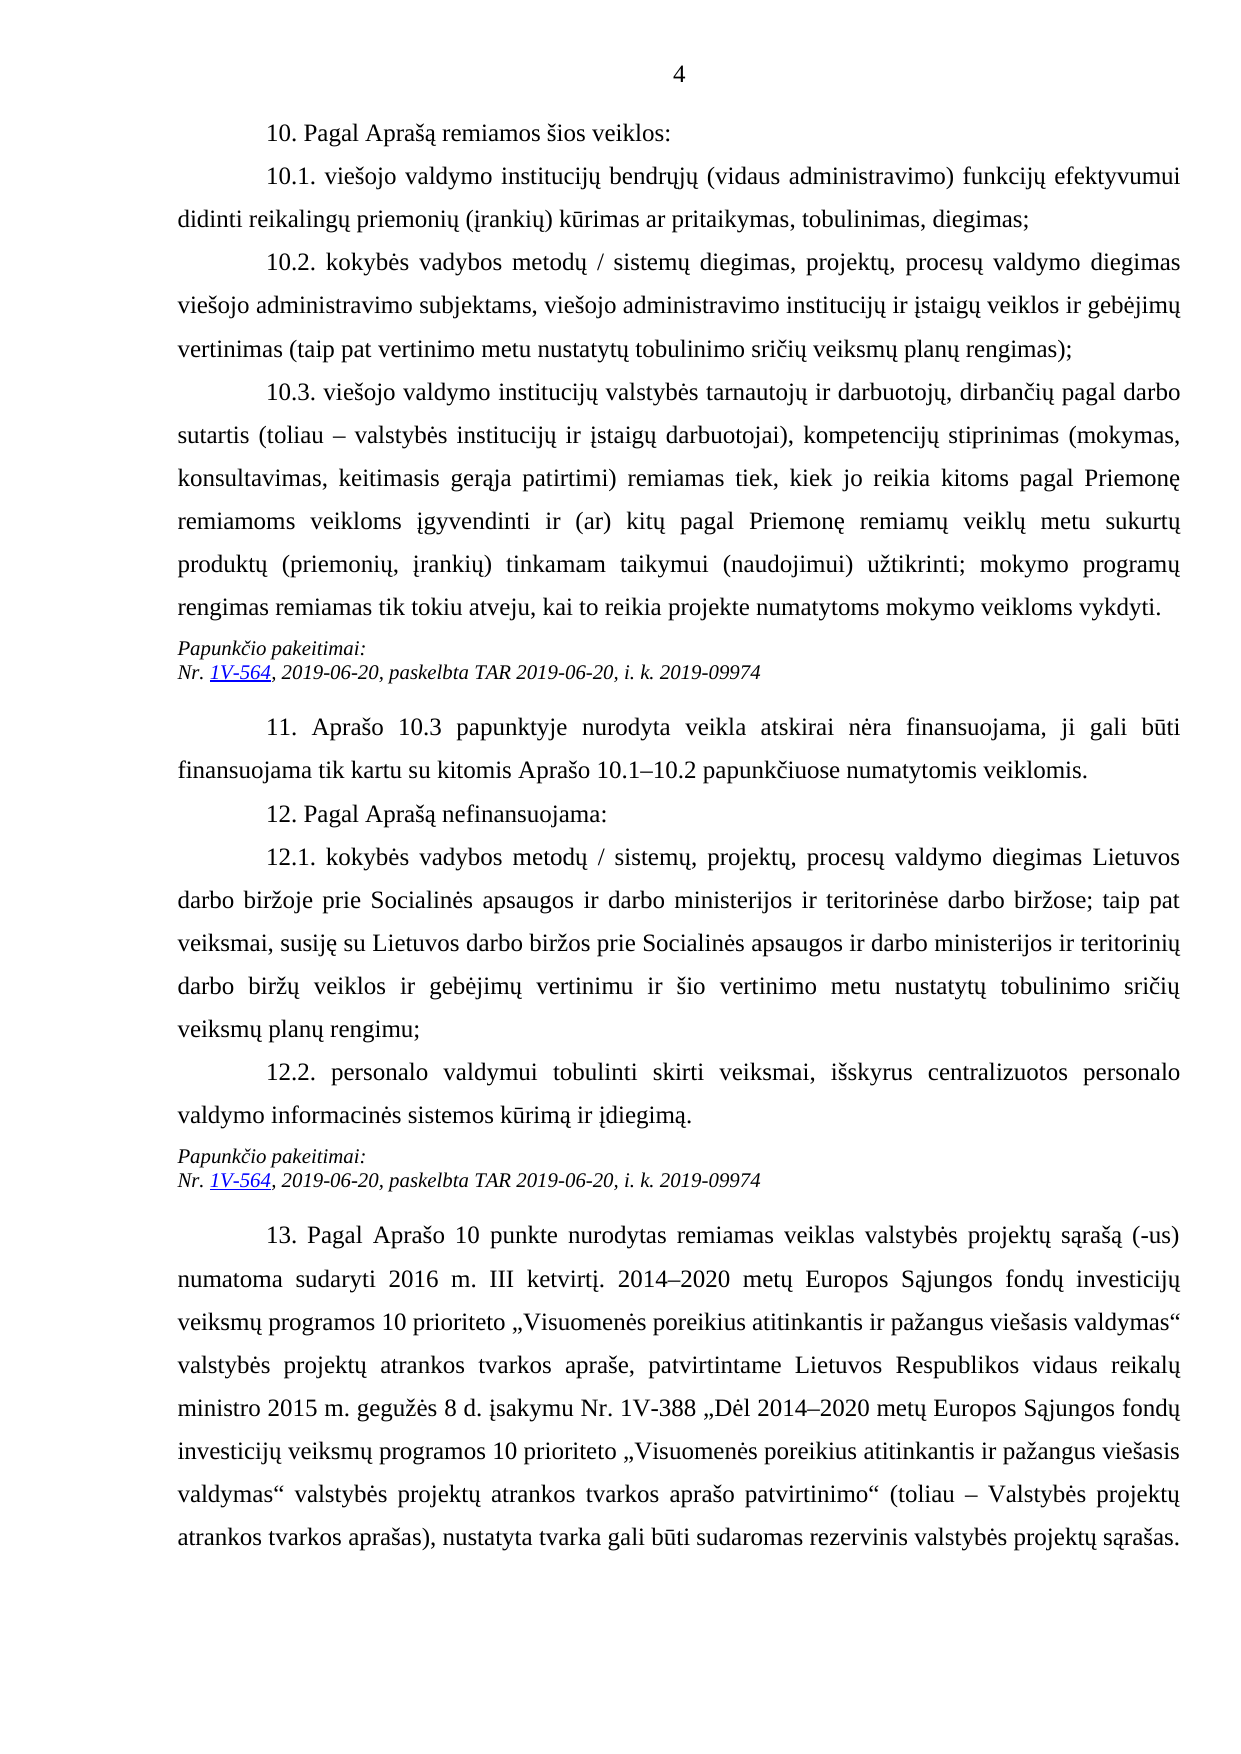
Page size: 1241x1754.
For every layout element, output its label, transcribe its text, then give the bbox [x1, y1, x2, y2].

text 10.1. viešojo valdymo institucijų bendrųjų (vidaus administravimo) funkcijų efektyvumui didinti reikalingų priemonių (įrankių) kūrimas ar pritaikymas, tobulinimas, diegimas; [177, 161, 1181, 233]
text Papunkčio pakeitimai: [177, 636, 1181, 660]
text 10. Pagal Aprašą remiamos šios veiklos: [177, 118, 1181, 147]
text 13. Pagal Aprašo 10 punkte nurodytas remiamas veiklas valstybės projektų sąrašą (-us) numatoma sudaryti 2016 m. III ketvirtį. 2014–2020 metų Europos Sąjungos fondų investicijų veiksmų programos 10 prioriteto „Visuomenės poreikius atitinkantis ir pažangus viešasis valdymas“ valstybės projektų atrankos tvarkos apraše, patvirtintame Lietuvos Respublikos vidaus reikalų ministro 2015 m. gegužės 8 d. įsakymu Nr. 1V-388 „Dėl 2014–2020 metų Europos Sąjungos fondų investicijų veiksmų programos 10 prioriteto „Visuomenės poreikius atitinkantis ir pažangus viešasis valdymas“ valstybės projektų atrankos tvarkos aprašo patvirtinimo“ (toliau – Valstybės projektų atrankos tvarkos aprašas), nustatyta tvarka gali būti sudaromas rezervinis valstybės projektų sąrašas. [177, 1221, 1181, 1551]
text 10.2. kokybės vadybos metodų / sistemų diegimas, projektų, procesų valdymo diegimas viešojo administravimo subjektams, viešojo administravimo institucijų ir įstaigų veiklos ir gebėjimų vertinimas (taip pat vertinimo metu nustatytų tobulinimo sričių veiksmų planų rengimas); [177, 247, 1181, 362]
text 12.2. personalo valdymui tobulinti skirti veiksmai, išskyrus centralizuotos personalo valdymo informacinės sistemos kūrimą ir įdiegimą. [177, 1057, 1181, 1129]
text Nr. 1V-564, 2019-06-20, paskelbta TAR 2019-06-20, i. k. 2019-09974 [177, 660, 1181, 684]
text 12. Pagal Aprašą nefinansuojama: [177, 799, 1181, 827]
text 11. Aprašo 10.3 papunktyje nurodyta veikla atskirai nėra finansuojama, ji gali būti finansuojama tik kartu su kitomis Aprašo 10.1–10.2 papunkčiuose numatytomis veiklomis. [177, 712, 1181, 784]
text 12.1. kokybės vadybos metodų / sistemų, projektų, procesų valdymo diegimas Lietuvos darbo biržoje prie Socialinės apsaugos ir darbo ministerijos ir teritorinėse darbo biržose; taip pat veiksmai, susiję su Lietuvos darbo biržos prie Socialinės apsaugos ir darbo ministerijos ir teritorinių darbo biržų veiklos ir gebėjimų vertinimu ir šio vertinimo metu nustatytų tobulinimo sričių veiksmų planų rengimu; [177, 842, 1181, 1043]
text 10.3. viešojo valdymo institucijų valstybės tarnautojų ir darbuotojų, dirbančių pagal darbo sutartis (toliau – valstybės institucijų ir įstaigų darbuotojai), kompetencijų stiprinimas (mokymas, konsultavimas, keitimasis gerąja patirtimi) remiamas tiek, kiek jo reikia kitoms pagal Priemonę remiamoms veikloms įgyvendinti ir (ar) kitų pagal Priemonę remiamų veiklų metu sukurtų produktų (priemonių, įrankių) tinkamam taikymui (naudojimui) užtikrinti; mokymo programų rengimas remiamas tik tokiu atveju, kai to reikia projekte numatytoms mokymo veikloms vykdyti. [177, 377, 1181, 621]
text Nr. 1V-564, 2019-06-20, paskelbta TAR 2019-06-20, i. k. 2019-09974 [177, 1168, 1181, 1192]
text Papunkčio pakeitimai: [177, 1144, 1181, 1168]
